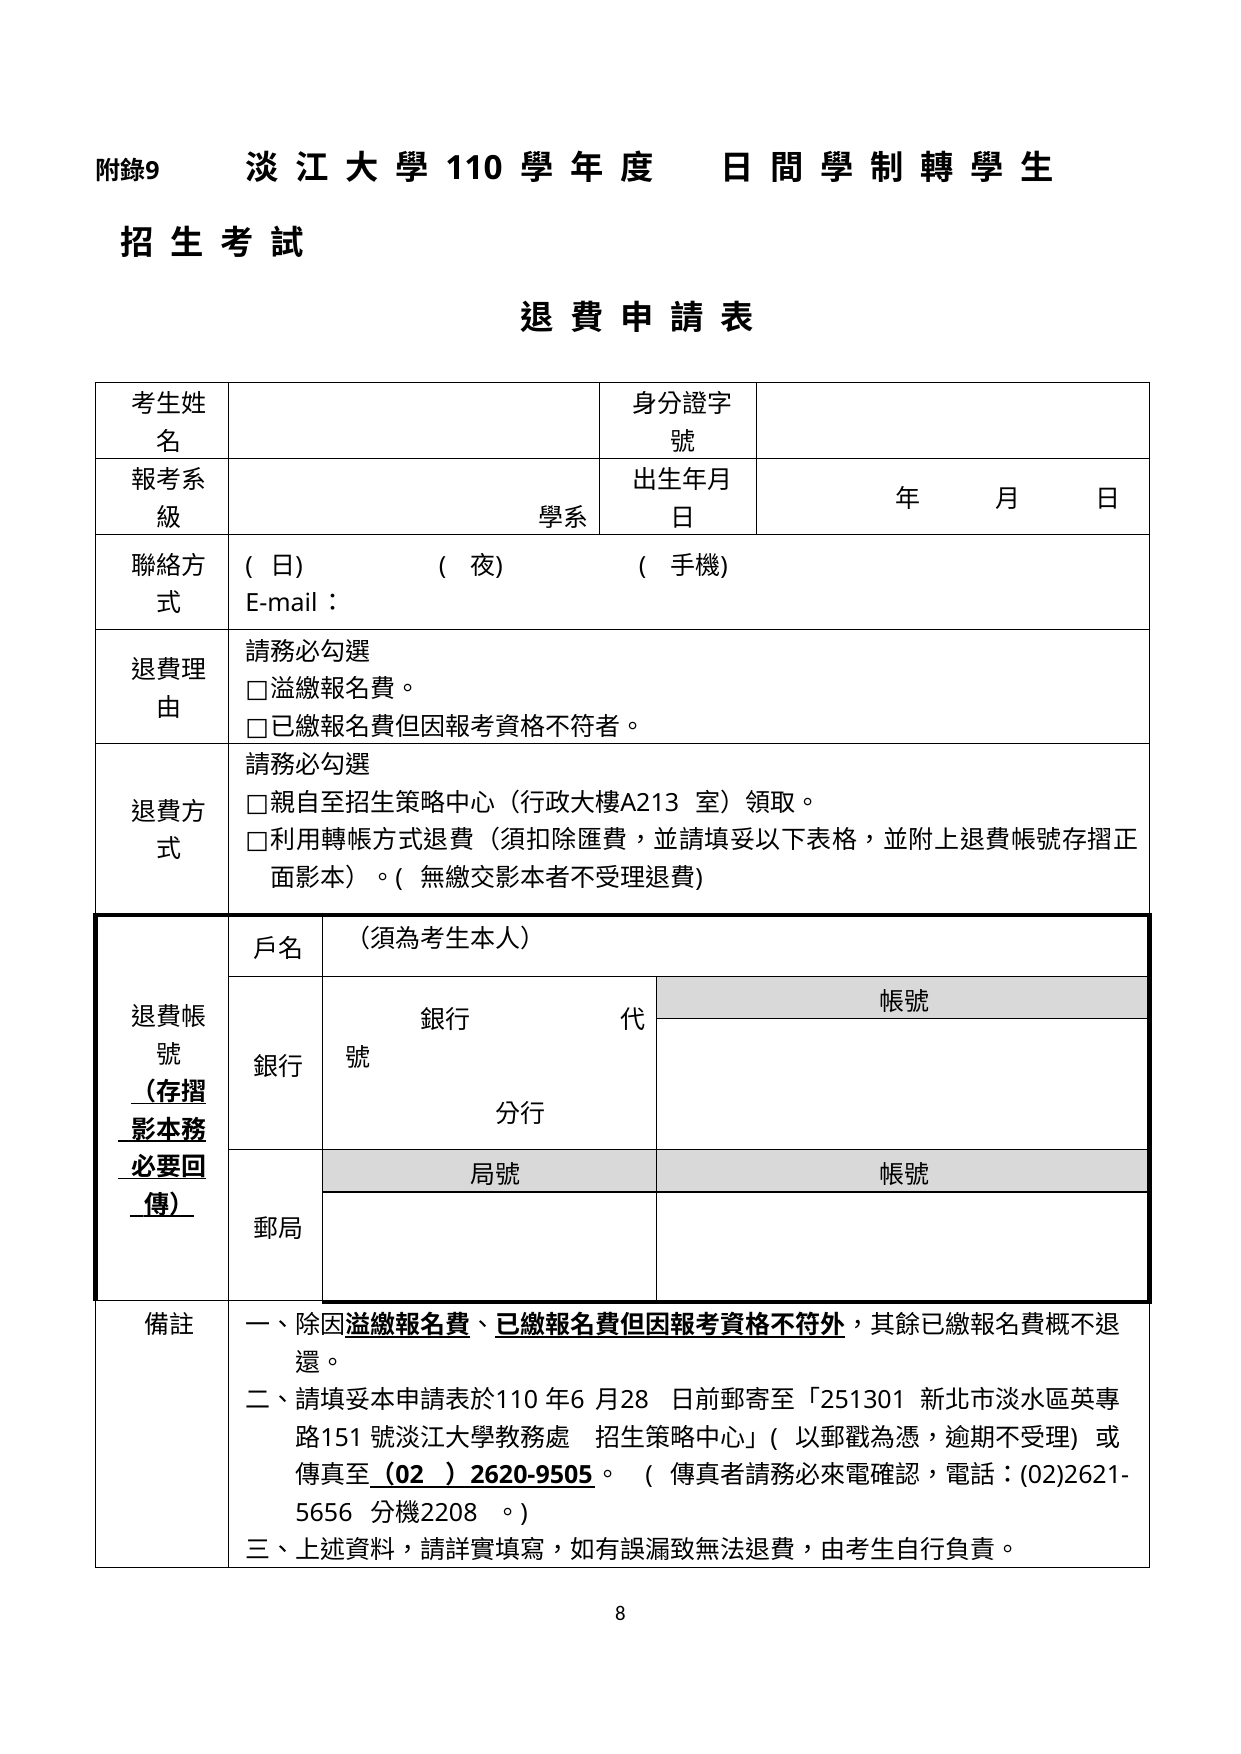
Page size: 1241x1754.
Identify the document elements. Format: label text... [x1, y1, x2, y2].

table_cell （須為考生本人） [323, 917, 1147, 976]
table_cell 請務必勾選 □溢繳報名費。 □已繳報名費但因報考資格不符者。 [229, 630, 1149, 743]
table_cell 學系 [229, 459, 599, 534]
table_cell 報考系級 [96, 459, 228, 534]
table_cell 聯絡方式 [96, 535, 228, 629]
table_header [229, 383, 599, 458]
table_cell 退費方式 [96, 744, 228, 913]
table_header 身分證字號 [600, 383, 756, 458]
table_cell 銀行 代號 分行 [323, 977, 656, 1149]
table_cell 備註 [96, 1301, 228, 1567]
table_cell 局號 [323, 1150, 656, 1191]
table_cell 年 月 日 [757, 459, 1149, 534]
table_header [757, 383, 1149, 458]
table_cell 郵局 [229, 1150, 322, 1299]
table_cell 退費理由 [96, 630, 228, 743]
table_cell [657, 1193, 1147, 1299]
table_cell 戶名 [229, 917, 322, 976]
table_cell 退費帳號 （存摺影本務必要回傳） [98, 917, 228, 1299]
table_cell (日) (夜) (手機) E-mail： [229, 535, 1149, 629]
table_cell [657, 1019, 1147, 1149]
text 退費申請表 [95, 278, 1145, 353]
table_cell 請務必勾選 □親自至招生策略中心（行政大樓A213室）領取。 □利用轉帳方式退費（須扣除匯費，並請填妥以下表格，並附上退費帳號存摺正面影本）。(無繳交影本者不受理退費) [229, 744, 1149, 913]
text 附錄9 淡江大學110學年度 日間學制轉學生 招生考試 [95, 128, 1145, 278]
table_cell [323, 1193, 656, 1299]
table_cell 一、除因溢繳報名費、已繳報名費但因報考資格不符外，其餘已繳報名費概不退還。 二、請填妥本申請表於110年6月28日前郵寄至「251301新北市淡水區英專路151號淡江大學教務處 招生策略中心」(以郵戳為憑，逾期不受理)或傳真至（02）2620-9505。 (傳真者請務必來電確認，電話：(02)2621-5656分機2208。) 三、上述資料，請詳實填寫，如有誤漏致無法退費，由考生自行負責。 [229, 1301, 1149, 1567]
table_header 考生姓名 [96, 383, 228, 458]
table_cell 帳號 [657, 1150, 1147, 1191]
table_cell 出生年月日 [600, 459, 756, 534]
table_cell 帳號 [657, 977, 1147, 1018]
table_cell 銀行 [229, 977, 322, 1149]
